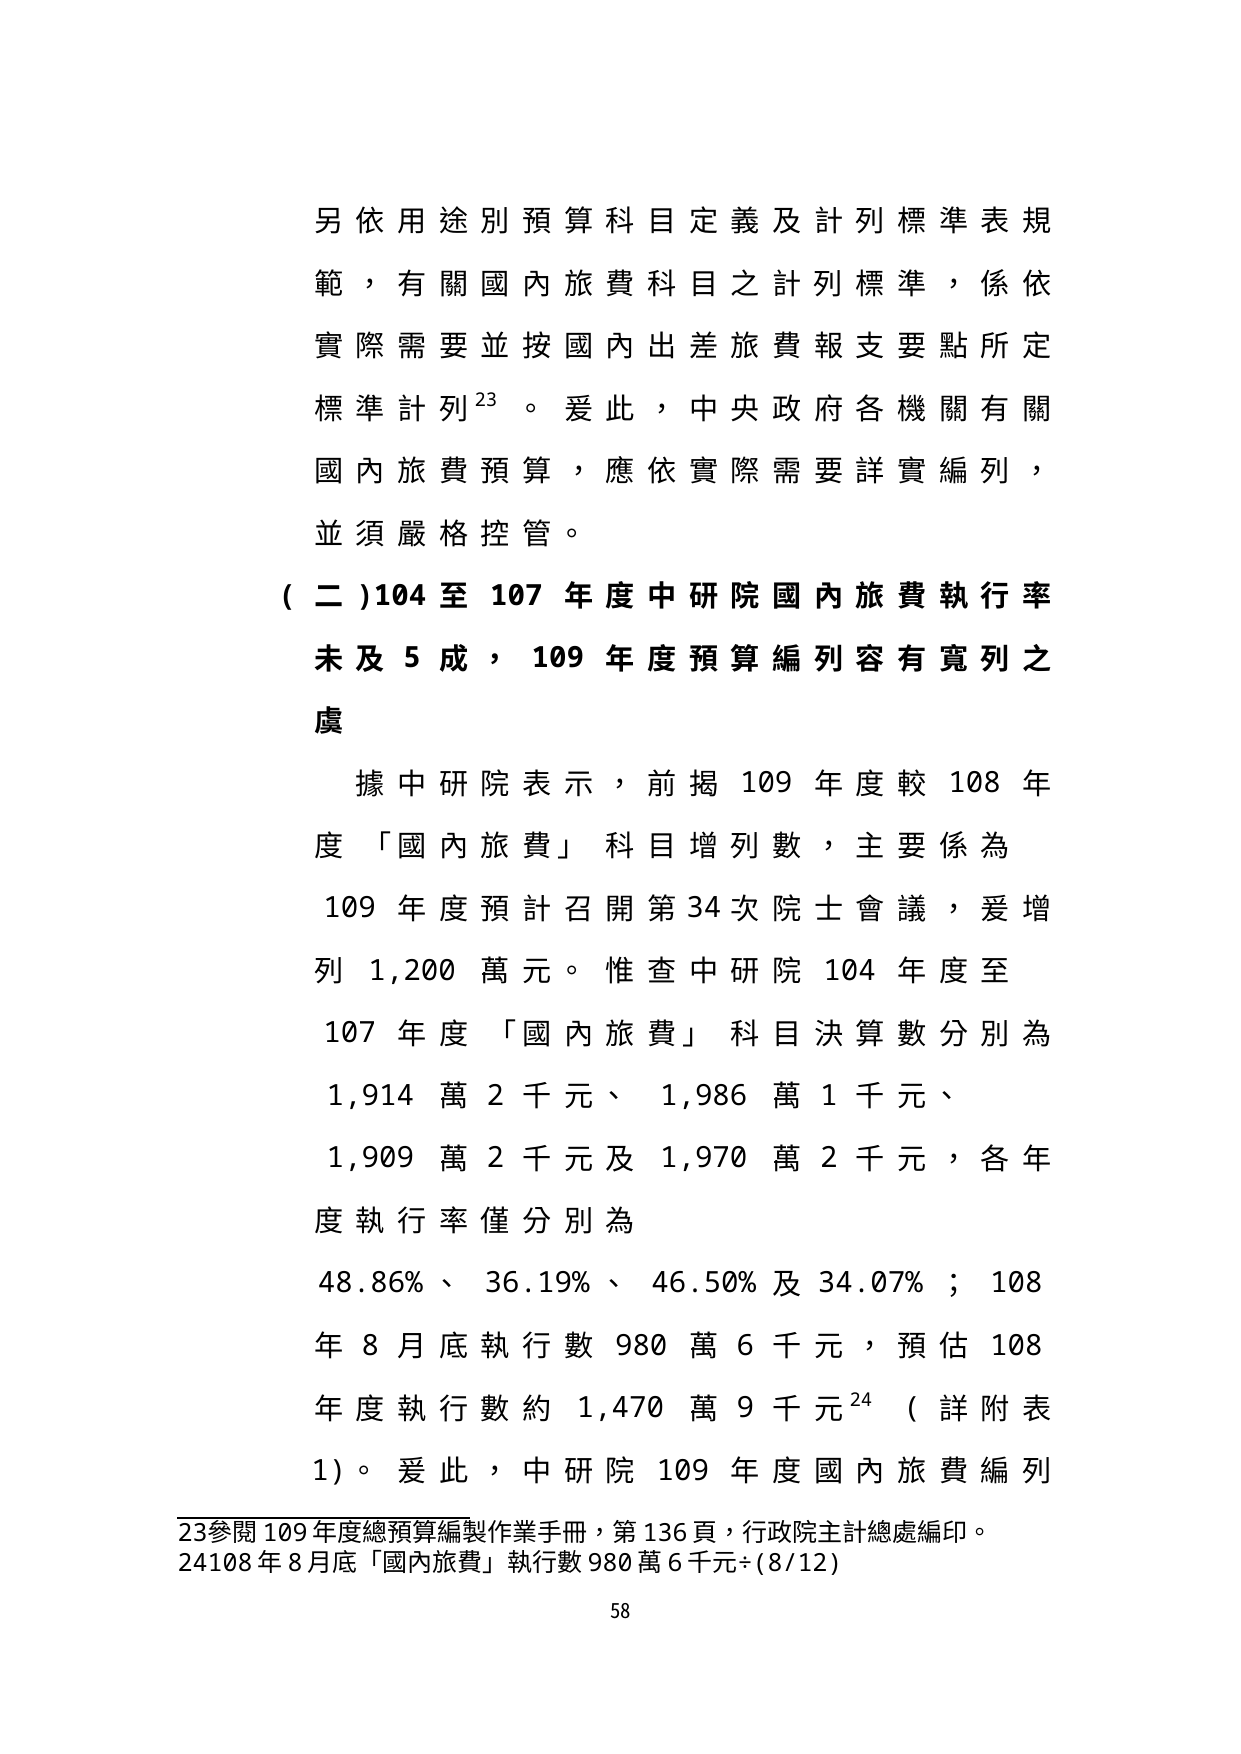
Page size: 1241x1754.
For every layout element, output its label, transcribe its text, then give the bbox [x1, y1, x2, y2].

text (二)104至107年度中研院國內旅費執行率未及5成，109年度預算編列容有寬列之虞 [242, 552, 1058, 740]
text 108年8月底「國內旅費」執行數980萬6千元÷(8/12) [177, 1548, 1063, 1577]
text 依中華民國109年度中央政府總預算編製辦法第15條規定，各主管機關歲出概算所列各項費用，應力求詳實，其屬共同性費用項目，並應依主計總處所定共同性費用編列基準表規定編列。中央各主管機關編製109年度概算應行注意辦理事項第4點規定，各機關應切實在109年度歲出概算額度範圍內，嚴格控管國內旅費。另依用途別預算科目定義及計列標準表規範，有關國內旅費科目之計列標準，係依實際需要並按國內出差旅費報支要點所定標準計列。爰此，中央政府各機關有關國內旅費預算，應依實際需要詳實編列，並須嚴格控管。 [271, 177, 1058, 552]
text 據中研院表示，前揭109年度較108年度「國內旅費」科目增列數，主要係為109年度預計召開第34次院士會議，爰增列1,200萬元。惟查中研院104年度至107年度「國內旅費」科目決算數分別為1,914萬2千元、1,986萬1千元、1,909萬2千元及1,970萬2千元，各年度執行率僅分別為48.86%、36.19%、46.50%及34.07%；108年8月底執行數980萬6千元，預估108年度執行數約1,470萬9千元(詳附表1)。爰此，中研院109年度國內旅費編列 [271, 740, 1058, 1490]
text 參閱109年度總預算編製作業手冊，第136頁，行政院主計總處編印。 [177, 1518, 1063, 1548]
